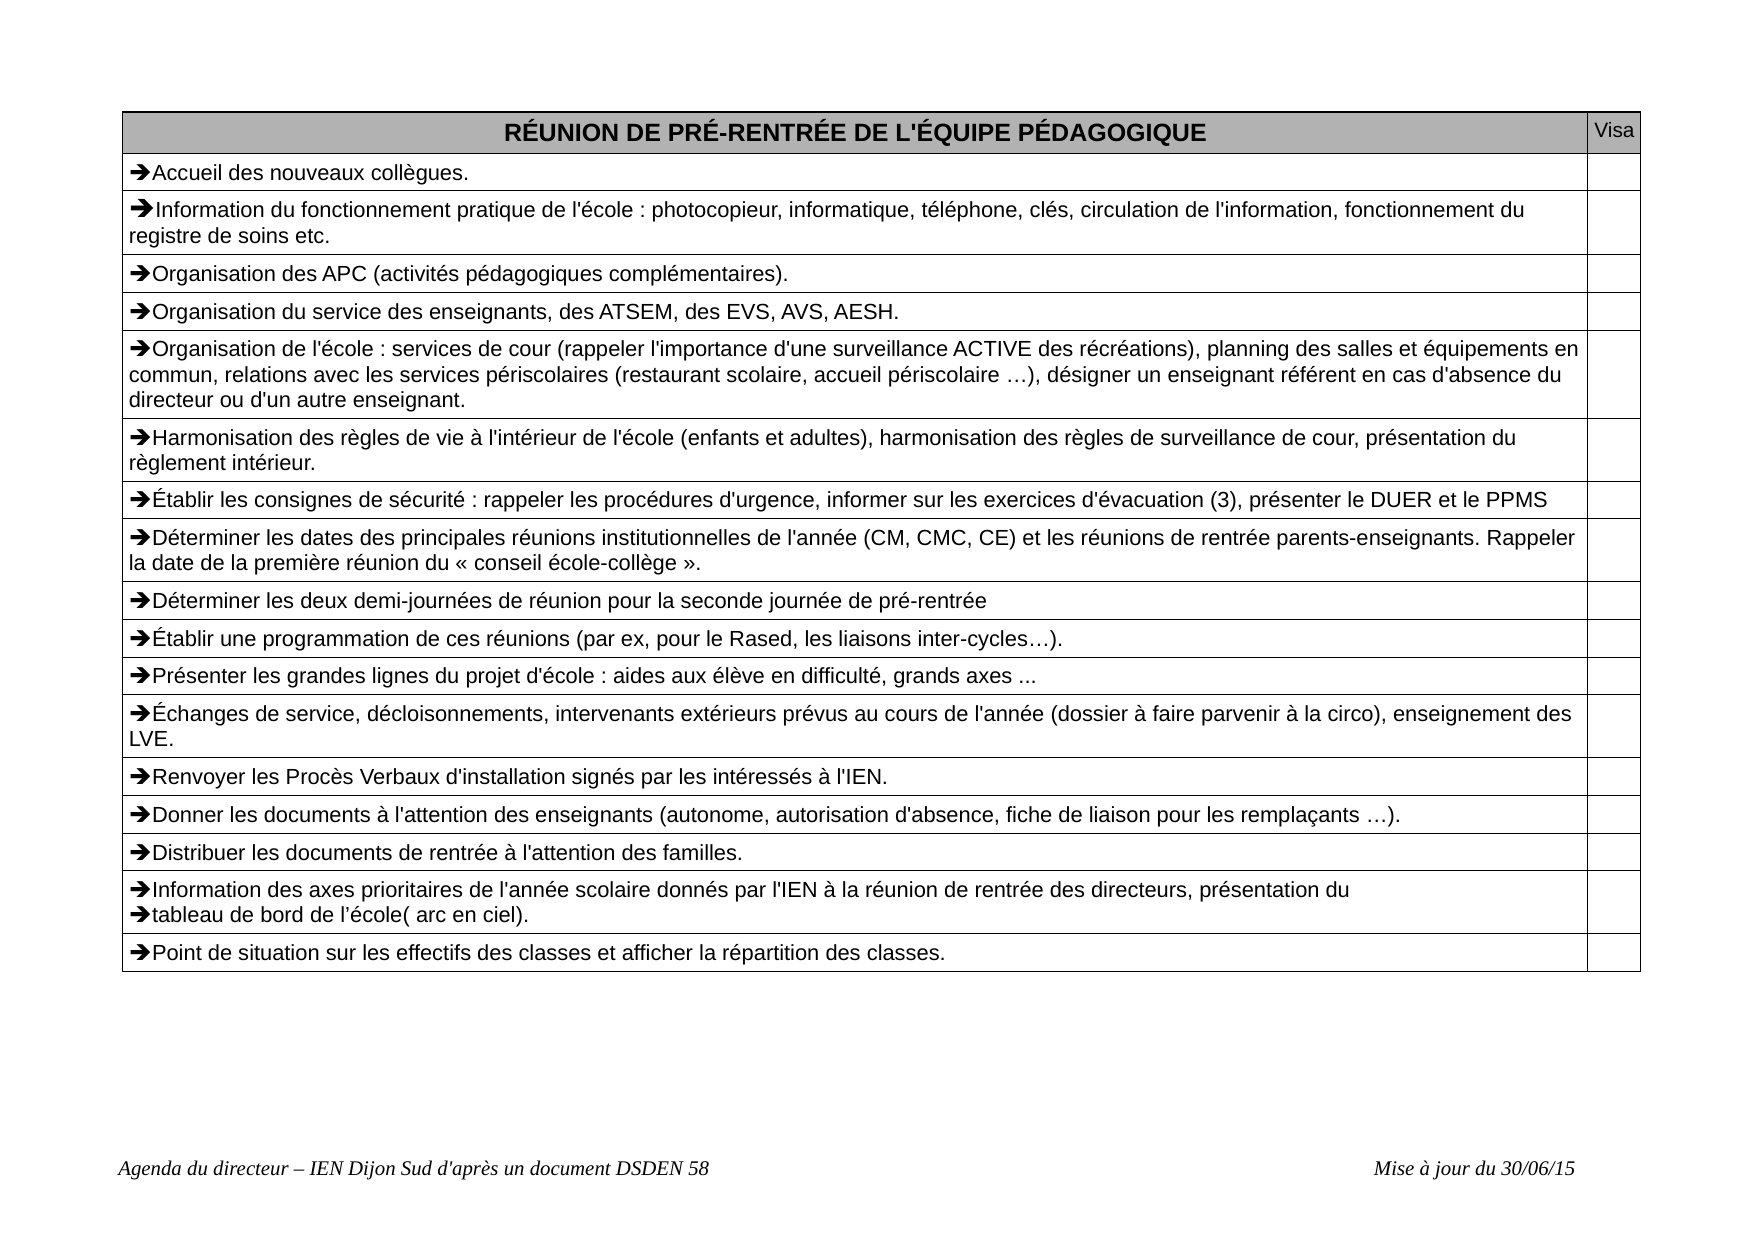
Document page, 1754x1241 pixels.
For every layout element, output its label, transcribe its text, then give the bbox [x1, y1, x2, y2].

table_cell [1588, 191, 1640, 254]
table_cell Accueil des nouveaux collègues. [123, 154, 1587, 190]
table_cell [1588, 871, 1640, 933]
table_cell Information du fonctionnement pratique de l'école : photocopieur, informatique, téléphone, clés, circulation de l'information, fonctionnement du registre de soins etc. [123, 191, 1587, 254]
table_cell [1588, 582, 1640, 619]
table_cell [1588, 419, 1640, 481]
table_cell [1588, 758, 1640, 795]
table_cell [1588, 658, 1640, 694]
table_header Visa [1588, 113, 1640, 153]
table_cell [1588, 834, 1640, 870]
table_cell [1588, 154, 1640, 190]
table_header RÉUNION DE PRÉ-RENTRÉE DE L'ÉQUIPE PÉDAGOGIQUE [123, 113, 1587, 153]
table_cell Information des axes prioritaires de l'année scolaire donnés par l'IEN à la réunion de rentrée des directeurs, présentation du tableau de bord de l’école( arc en ciel). [123, 871, 1587, 933]
table_cell [1588, 796, 1640, 833]
table_cell Établir une programmation de ces réunions (par ex, pour le Rased, les liaisons inter-cycles…). [123, 620, 1587, 657]
table_cell Renvoyer les Procès Verbaux d'installation signés par les intéressés à l'IEN. [123, 758, 1587, 795]
table_cell [1588, 331, 1640, 418]
table_cell [1588, 255, 1640, 292]
table_cell Échanges de service, décloisonnements, intervenants extérieurs prévus au cours de l'année (dossier à faire parvenir à la circo), enseignement des LVE. [123, 695, 1587, 757]
table_cell [1588, 519, 1640, 581]
table_cell Donner les documents à l'attention des enseignants (autonome, autorisation d'absence, fiche de liaison pour les remplaçants …). [123, 796, 1587, 833]
table_cell [1588, 934, 1640, 971]
table_cell [1588, 293, 1640, 329]
table_cell Déterminer les deux demi-journées de réunion pour la seconde journée de pré-rentrée [123, 582, 1587, 619]
table_cell Présenter les grandes lignes du projet d'école : aides aux élève en difficulté, grands axes ... [123, 658, 1587, 694]
table_cell [1588, 620, 1640, 657]
table_cell [1588, 482, 1640, 518]
table_cell Point de situation sur les effectifs des classes et afficher la répartition des classes. [123, 934, 1587, 971]
table_cell Distribuer les documents de rentrée à l'attention des familles. [123, 834, 1587, 870]
table_cell Établir les consignes de sécurité : rappeler les procédures d'urgence, informer sur les exercices d'évacuation (3), présenter le DUER et le PPMS [123, 482, 1587, 518]
table_cell Organisation du service des enseignants, des ATSEM, des EVS, AVS, AESH. [123, 293, 1587, 329]
table_cell Organisation des APC (activités pédagogiques complémentaires). [123, 255, 1587, 292]
table_cell Organisation de l'école : services de cour (rappeler l'importance d'une surveillance ACTIVE des récréations), planning des salles et équipements en commun, relations avec les services périscolaires (restaurant scolaire, accueil périscolaire …), désigner un enseignant référent en cas d'absence du directeur ou d'un autre enseignant. [123, 331, 1587, 418]
table_cell [1588, 695, 1640, 757]
table_cell Harmonisation des règles de vie à l'intérieur de l'école (enfants et adultes), harmonisation des règles de surveillance de cour, présentation du règlement intérieur. [123, 419, 1587, 481]
table_cell Déterminer les dates des principales réunions institutionnelles de l'année (CM, CMC, CE) et les réunions de rentrée parents-enseignants. Rappeler la date de la première réunion du « conseil école-collège ». [123, 519, 1587, 581]
